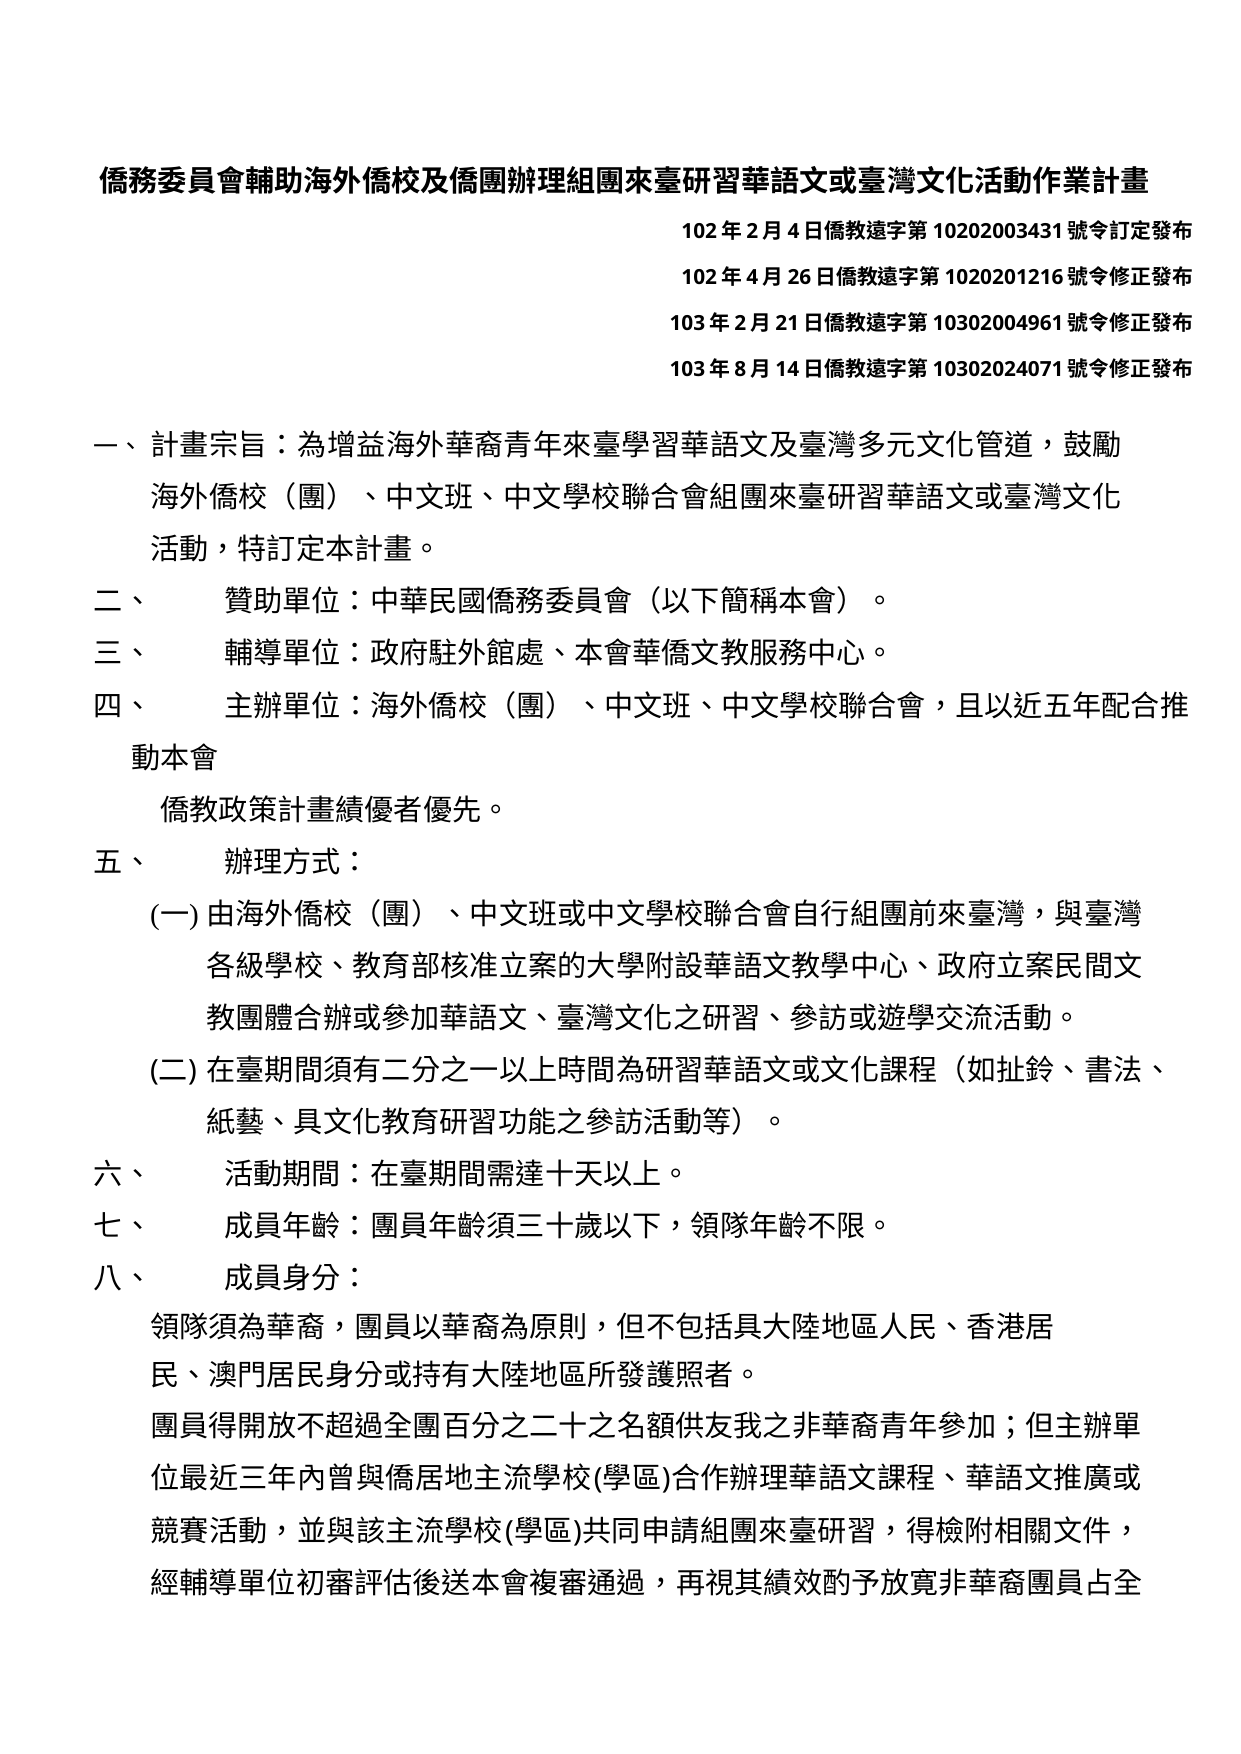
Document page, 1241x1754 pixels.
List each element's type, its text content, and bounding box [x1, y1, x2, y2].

list 辦理方式： [94, 831, 1192, 883]
text 僑教政策計畫績優者優先。 [131, 778, 1192, 831]
text 團員得開放不超過全團百分之二十之名額供友我之非華裔青年參加；但主辦單位最近三年內曾與僑居地主流學校(學區)合作辦理華語文課程、華語文推廣或競賽活動，並與該主流學校(學區)共同申請組團來臺研習，得檢附相關文件，經輔導單位初審評估後送本會複審通過，再視其績效酌予放寛非華裔團員占全 [150, 1395, 1144, 1603]
text 102年4月26日僑教遠字第1020201216號令修正發布 [56, 248, 1192, 294]
list 成員年齡：團員年齡須三十歲以下，領隊年齡不限。 [94, 1195, 1192, 1247]
list 主辦單位：海外僑校（團）、中文班、中文學校聯合會，且以近五年配合推動本會 [94, 674, 1192, 778]
list 成員身分： [94, 1247, 1192, 1299]
list 活動期間：在臺期間需達十天以上。 [94, 1143, 1192, 1195]
text 領隊須為華裔，團員以華裔為原則，但不包括具大陸地區人民、香港居民、澳門居民身分或持有大陸地區所發護照者。 [150, 1299, 1078, 1395]
text 103年2月21日僑教遠字第10302004961號令修正發布 [56, 294, 1192, 339]
list 由海外僑校（團）、中文班或中文學校聯合會自行組團前來臺灣，與臺灣各級學校、教育部核准立案的大學附設華語文教學中心、政府立案民間文教團體合辦或參加華語文、臺灣文化之研習、參訪或遊學交流活動。 [150, 883, 1144, 1039]
list 輔導單位：政府駐外館處、本會華僑文教服務中心。 [94, 622, 1192, 674]
text 僑務委員會輔助海外僑校及僑團辦理組團來臺研習華語文或臺灣文化活動作業計畫 [56, 150, 1192, 202]
text 102年2月4日僑教遠字第10202003431號令訂定發布 [56, 202, 1192, 248]
list 贊助單位：中華民國僑務委員會（以下簡稱本會）。 [94, 570, 1192, 622]
list 在臺期間須有二分之一以上時間為研習華語文或文化課程（如扯鈴、書法、紙藝、具文化教育研習功能之參訪活動等）。 [150, 1039, 1144, 1143]
text 103年8月14日僑教遠字第10302024071號令修正發布 [56, 339, 1192, 385]
list 計畫宗旨：為增益海外華裔青年來臺學習華語文及臺灣多元文化管道，鼓勵海外僑校（團）、中文班、中文學校聯合會組團來臺研習華語文或臺灣文化活動，特訂定本計畫。 [94, 414, 1125, 570]
